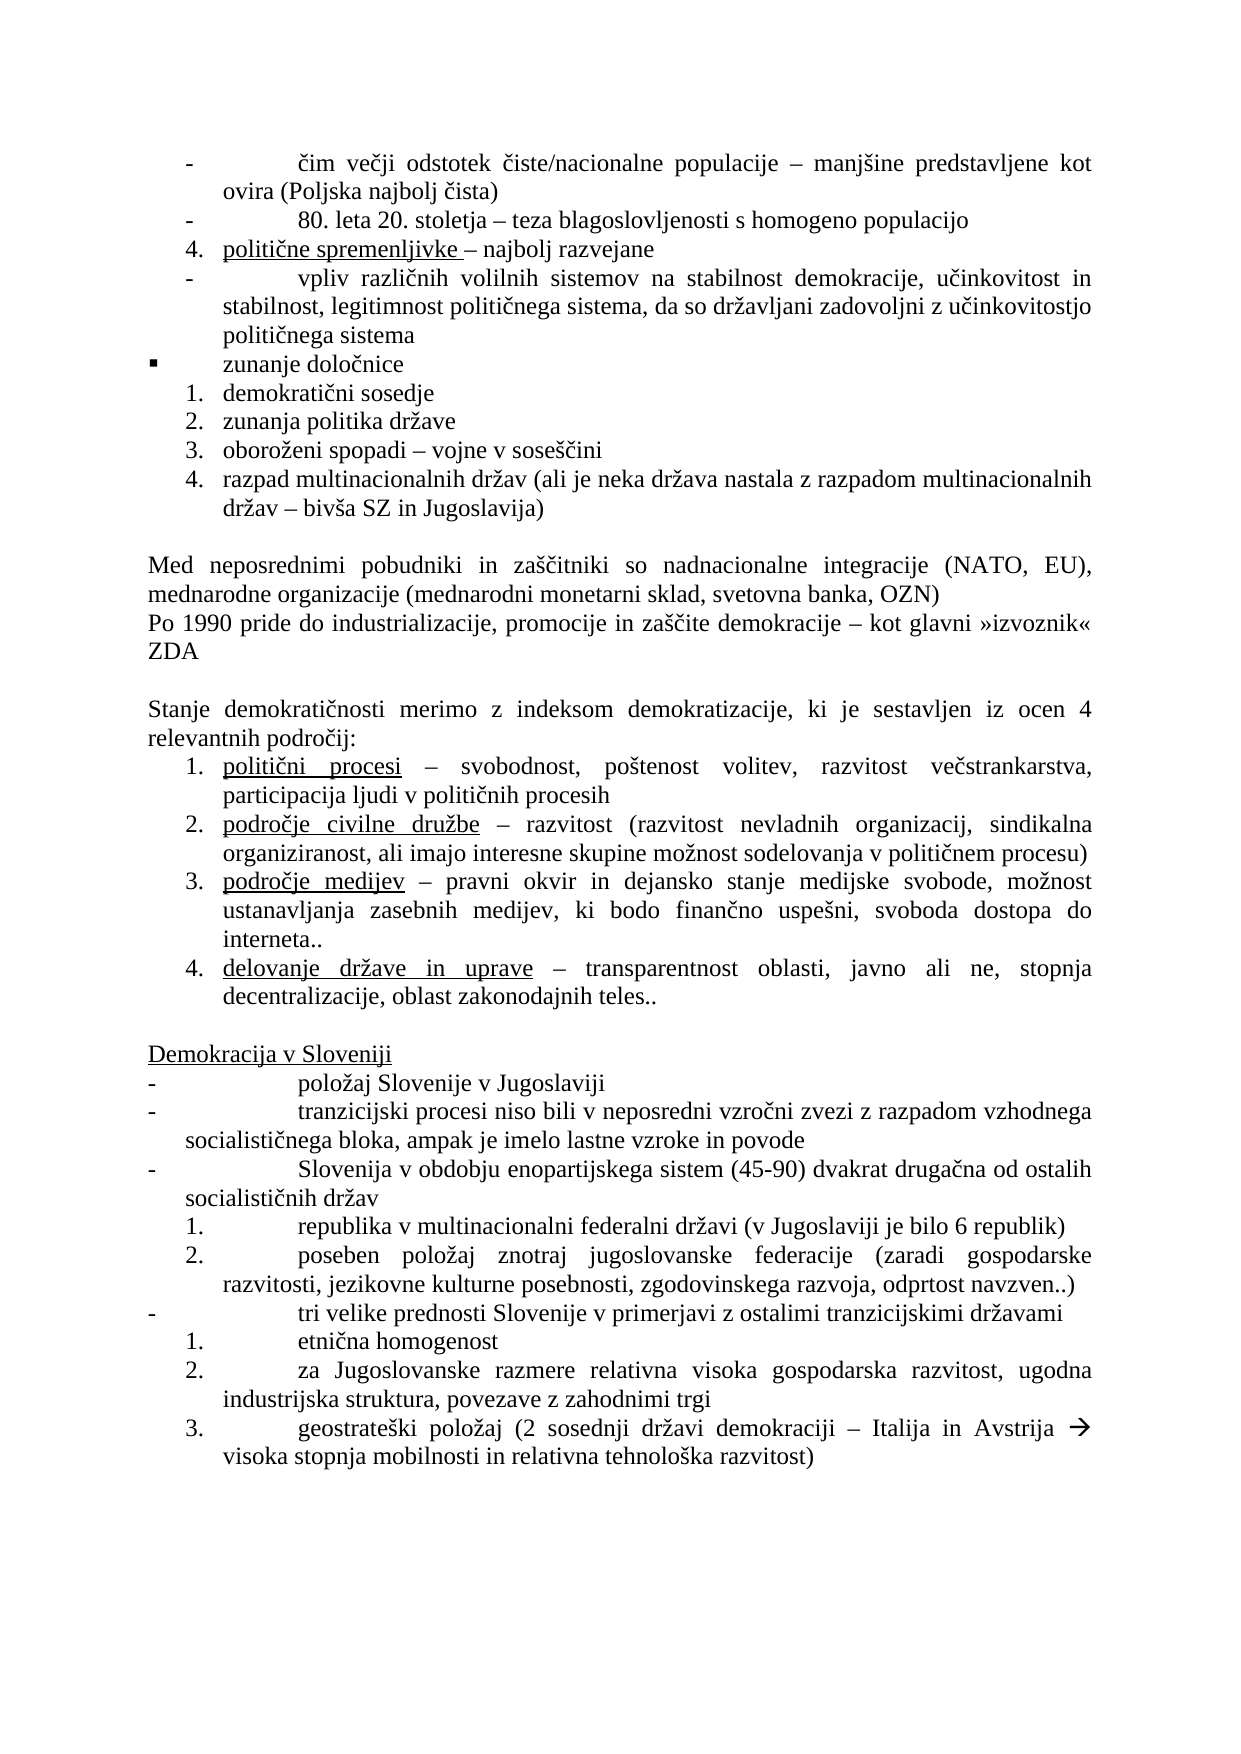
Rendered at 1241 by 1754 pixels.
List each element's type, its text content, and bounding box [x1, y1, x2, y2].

list 80. leta 20. stoletja – teza blagoslovljenosti s homogeno populacijo [185, 205, 1093, 234]
list področje civilne družbe – razvitost (razvitost nevladnih organizacij, sindikalna organiziranost, ali imajo interesne skupine možnost sodelovanja v političnem procesu) [185, 809, 1093, 866]
list Slovenija v obdobju enopartijskega sistem (45-90) dvakrat drugačna od ostalih socialističnih držav [148, 1154, 1093, 1211]
list geostrateški položaj (2 sosednji državi demokraciji – Italija in Avstrija  visoka stopnja mobilnosti in relativna tehnološka razvitost) [185, 1413, 1093, 1470]
list delovanje države in uprave – transparentnost oblasti, javno ali ne, stopnja decentralizacije, oblast zakonodajnih teles.. [185, 953, 1093, 1010]
list položaj Slovenije v Jugoslaviji [148, 1068, 1093, 1096]
list etnična homogenost [185, 1326, 1093, 1355]
list politične spremenljivke – najbolj razvejane [185, 234, 1093, 263]
list demokratični sosedje [185, 378, 1093, 406]
text Med neposrednimi pobudniki in zaščitniki so nadnacionalne integracije (NATO, EU), mednarodne organizacije (mednarodni monetarni sklad, svetovna banka, OZN) [148, 550, 1093, 608]
list oboroženi spopadi – vojne v soseščini [185, 435, 1093, 464]
list poseben položaj znotraj jugoslovanske federacije (zaradi gospodarske razvitosti, jezikovne kulturne posebnosti, zgodovinskega razvoja, odprtost navzven..) [185, 1240, 1093, 1298]
list tranzicijski procesi niso bili v neposredni vzročni zvezi z razpadom vzhodnega socialističnega bloka, ampak je imelo lastne vzroke in povode [148, 1096, 1093, 1154]
list republika v multinacionalni federalni državi (v Jugoslaviji je bilo 6 republik) [185, 1211, 1093, 1240]
list razpad multinacionalnih držav (ali je neka država nastala z razpadom multinacionalnih držav – bivša SZ in Jugoslavija) [185, 464, 1093, 521]
list področje medijev – pravni okvir in dejansko stanje medijske svobode, možnost ustanavljanja zasebnih medijev, ki bodo finančno uspešni, svoboda dostopa do interneta.. [185, 866, 1093, 953]
list zunanja politika države [185, 406, 1093, 435]
list zunanje določnice [148, 349, 1093, 378]
list vpliv različnih volilnih sistemov na stabilnost demokracije, učinkovitost in stabilnost, legitimnost političnega sistema, da so državljani zadovoljni z učinkovitostjo političnega sistema [185, 263, 1093, 349]
text Demokracija v Sloveniji [148, 1039, 1093, 1068]
list čim večji odstotek čiste/nacionalne populacije – manjšine predstavljene kot ovira (Poljska najbolj čista) [185, 148, 1093, 205]
list za Jugoslovanske razmere relativna visoka gospodarska razvitost, ugodna industrijska struktura, povezave z zahodnimi trgi [185, 1355, 1093, 1413]
text Po 1990 pride do industrializacije, promocije in zaščite demokracije – kot glavni »izvoznik« ZDA [148, 608, 1093, 665]
list politični procesi – svobodnost, poštenost volitev, razvitost večstrankarstva, participacija ljudi v političnih procesih [185, 751, 1093, 809]
list tri velike prednosti Slovenije v primerjavi z ostalimi tranzicijskimi državami [148, 1298, 1093, 1326]
text Stanje demokratičnosti merimo z indeksom demokratizacije, ki je sestavljen iz ocen 4 relevantnih področij: [148, 694, 1093, 751]
